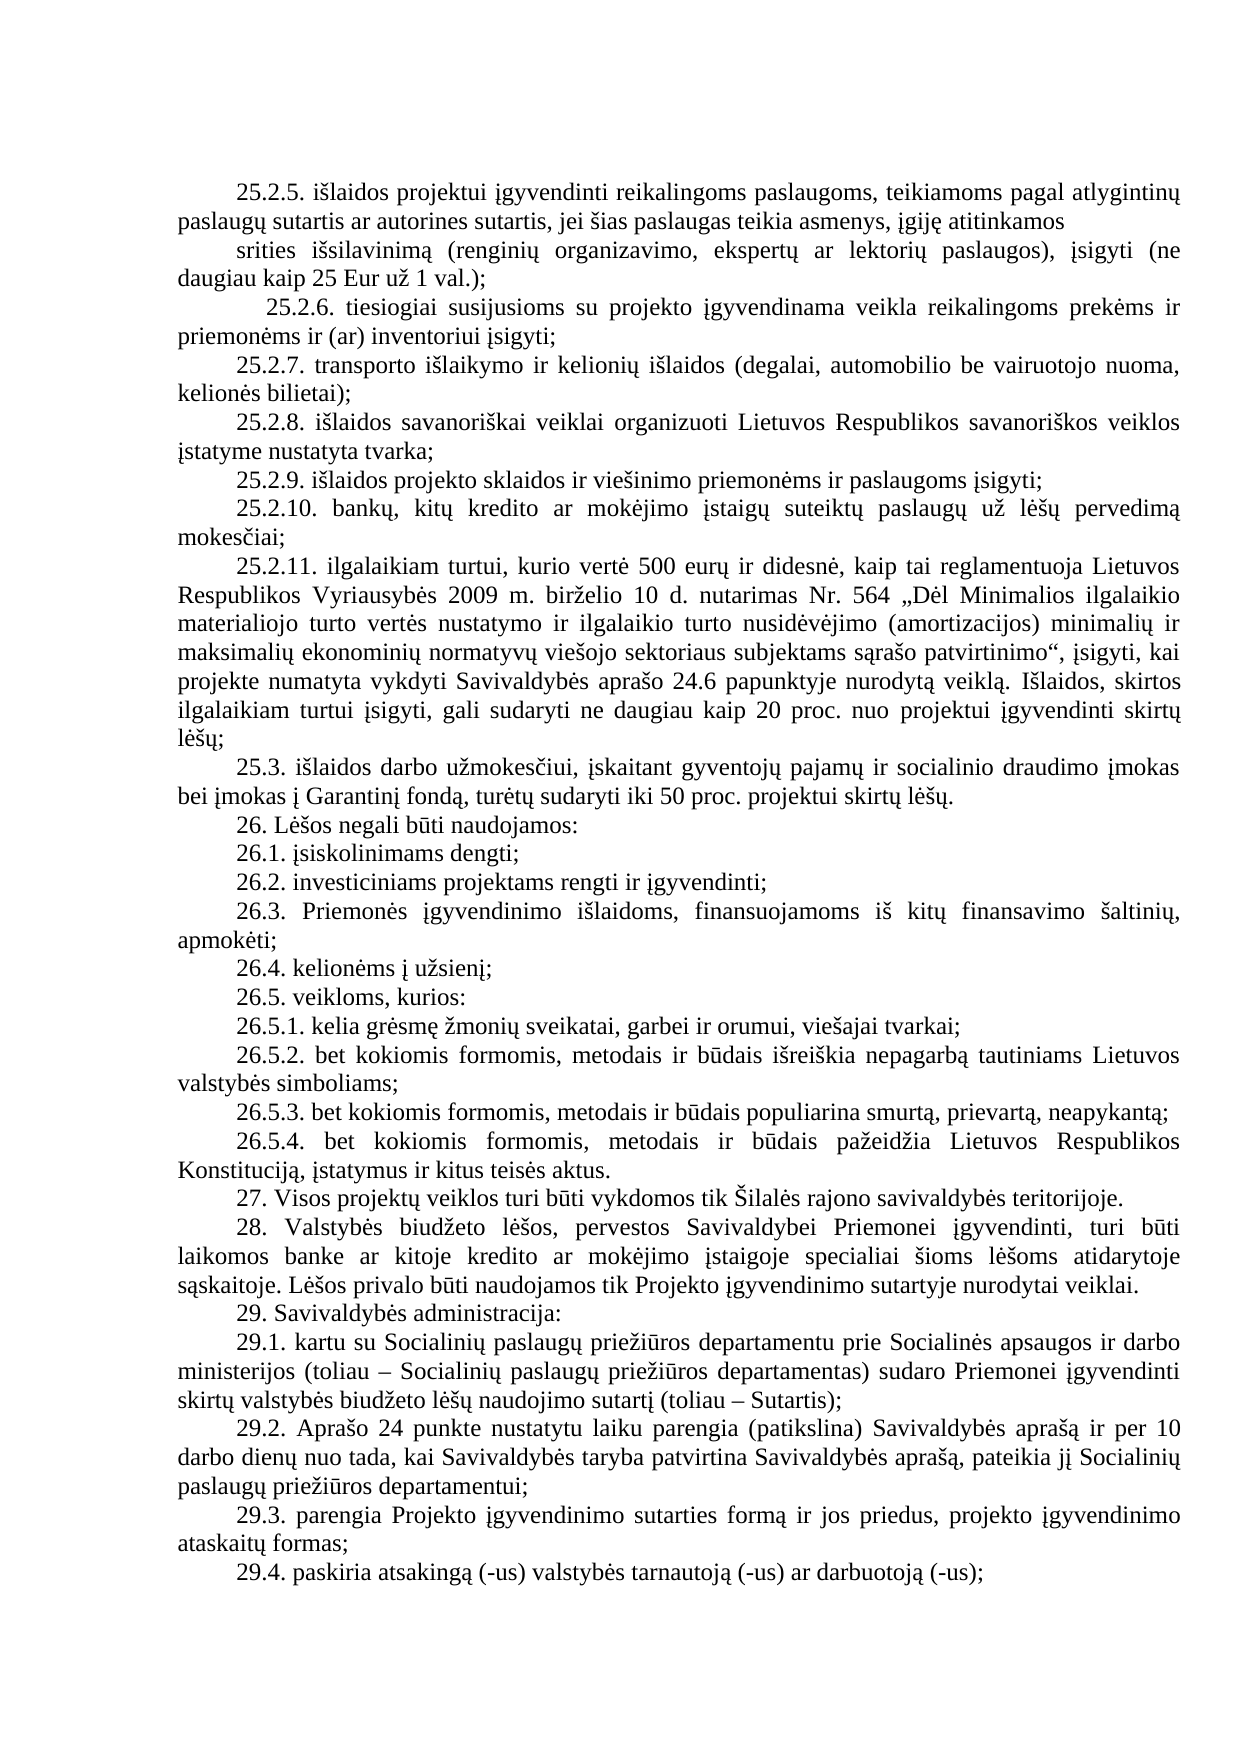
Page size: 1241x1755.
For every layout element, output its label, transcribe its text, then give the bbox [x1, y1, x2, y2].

text 26.2. investiciniams projektams rengti ir įgyvendinti; [177, 867, 1181, 896]
text 26.3. Priemonės įgyvendinimo išlaidoms, finansuojamoms iš kitų finansavimo šaltinių, apmokėti; [177, 896, 1181, 953]
text 26.5.4. bet kokiomis formomis, metodais ir būdais pažeidžia Lietuvos Respublikos Konstituciją, įstatymus ir kitus teisės aktus. [177, 1126, 1181, 1183]
text 27. Visos projektų veiklos turi būti vykdomos tik Šilalės rajono savivaldybės teritorijoje. [177, 1183, 1181, 1212]
text 29.4. paskiria atsakingą (-us) valstybės tarnautoją (-us) ar darbuotoją (-us); [177, 1557, 1181, 1586]
text 26.1. įsiskolinimams dengti; [177, 838, 1181, 867]
text 25.2.8. išlaidos savanoriškai veiklai organizuoti Lietuvos Respublikos savanoriškos veiklos įstatyme nustatyta tvarka; [177, 407, 1181, 465]
text 25.2.9. išlaidos projekto sklaidos ir viešinimo priemonėms ir paslaugoms įsigyti; [177, 465, 1181, 493]
text 26. Lėšos negali būti naudojamos: [177, 810, 1181, 838]
text 25.2.11. ilgalaikiam turtui, kurio vertė 500 eurų ir didesnė, kaip tai reglamentuoja Lietuvos Respublikos Vyriausybės 2009 m. birželio 10 d. nutarimas Nr. 564 „Dėl Minimalios ilgalaikio materialiojo turto vertės nustatymo ir ilgalaikio turto nusidėvėjimo (amortizacijos) minimalių ir maksimalių ekonominių normatyvų viešojo sektoriaus subjektams sąrašo patvirtinimo“, įsigyti, kai projekte numatyta vykdyti Savivaldybės aprašo 24.6 papunktyje nurodytą veiklą. Išlaidos, skirtos ilgalaikiam turtui įsigyti, gali sudaryti ne daugiau kaip 20 proc. nuo projektui įgyvendinti skirtų lėšų; [177, 551, 1181, 752]
text 25.2.5. išlaidos projektui įgyvendinti reikalingoms paslaugoms, teikiamoms pagal atlygintinų paslaugų sutartis ar autorines sutartis, jei šias paslaugas teikia asmenys, įgiję atitinkamos [177, 177, 1181, 235]
text 26.5.3. bet kokiomis formomis, metodais ir būdais populiarina smurtą, prievartą, neapykantą; [177, 1097, 1181, 1126]
text 29.3. parengia Projekto įgyvendinimo sutarties formą ir jos priedus, projekto įgyvendinimo ataskaitų formas; [177, 1500, 1181, 1557]
text 25.2.10. bankų, kitų kredito ar mokėjimo įstaigų suteiktų paslaugų už lėšų pervedimą mokesčiai; [177, 493, 1181, 551]
text 25.3. išlaidos darbo užmokesčiui, įskaitant gyventojų pajamų ir socialinio draudimo įmokas bei įmokas į Garantinį fondą, turėtų sudaryti iki 50 proc. projektui skirtų lėšų. [177, 752, 1181, 810]
text 29.1. kartu su Socialinių paslaugų priežiūros departamentu prie Socialinės apsaugos ir darbo ministerijos (toliau – Socialinių paslaugų priežiūros departamentas) sudaro Priemonei įgyvendinti skirtų valstybės biudžeto lėšų naudojimo sutartį (toliau – Sutartis); [177, 1327, 1181, 1413]
text 25.2.7. transporto išlaikymo ir kelionių išlaidos (degalai, automobilio be vairuotojo nuoma, kelionės bilietai); [177, 350, 1181, 407]
text 26.5.1. kelia grėsmę žmonių sveikatai, garbei ir orumui, viešajai tvarkai; [177, 1011, 1181, 1040]
text 25.2.6. tiesiogiai susijusioms su projekto įgyvendinama veikla reikalingoms prekėms ir priemonėms ir (ar) inventoriui įsigyti; [177, 292, 1181, 350]
text 29. Savivaldybės administracija: [177, 1298, 1181, 1327]
text 28. Valstybės biudžeto lėšos, pervestos Savivaldybei Priemonei įgyvendinti, turi būti laikomos banke ar kitoje kredito ar mokėjimo įstaigoje specialiai šioms lėšoms atidarytoje sąskaitoje. Lėšos privalo būti naudojamos tik Projekto įgyvendinimo sutartyje nurodytai veiklai. [177, 1212, 1181, 1298]
text 29.2. Aprašo 24 punkte nustatytu laiku parengia (patikslina) Savivaldybės aprašą ir per 10 darbo dienų nuo tada, kai Savivaldybės taryba patvirtina Savivaldybės aprašą, pateikia jį Socialinių paslaugų priežiūros departamentui; [177, 1413, 1181, 1500]
text srities išsilavinimą (renginių organizavimo, ekspertų ar lektorių paslaugos), įsigyti (ne daugiau kaip 25 Eur už 1 val.); [177, 235, 1181, 292]
text 26.5. veikloms, kurios: [177, 982, 1181, 1011]
text 26.4. kelionėms į užsienį; [177, 953, 1181, 982]
text 26.5.2. bet kokiomis formomis, metodais ir būdais išreiškia nepagarbą tautiniams Lietuvos valstybės simboliams; [177, 1040, 1181, 1097]
